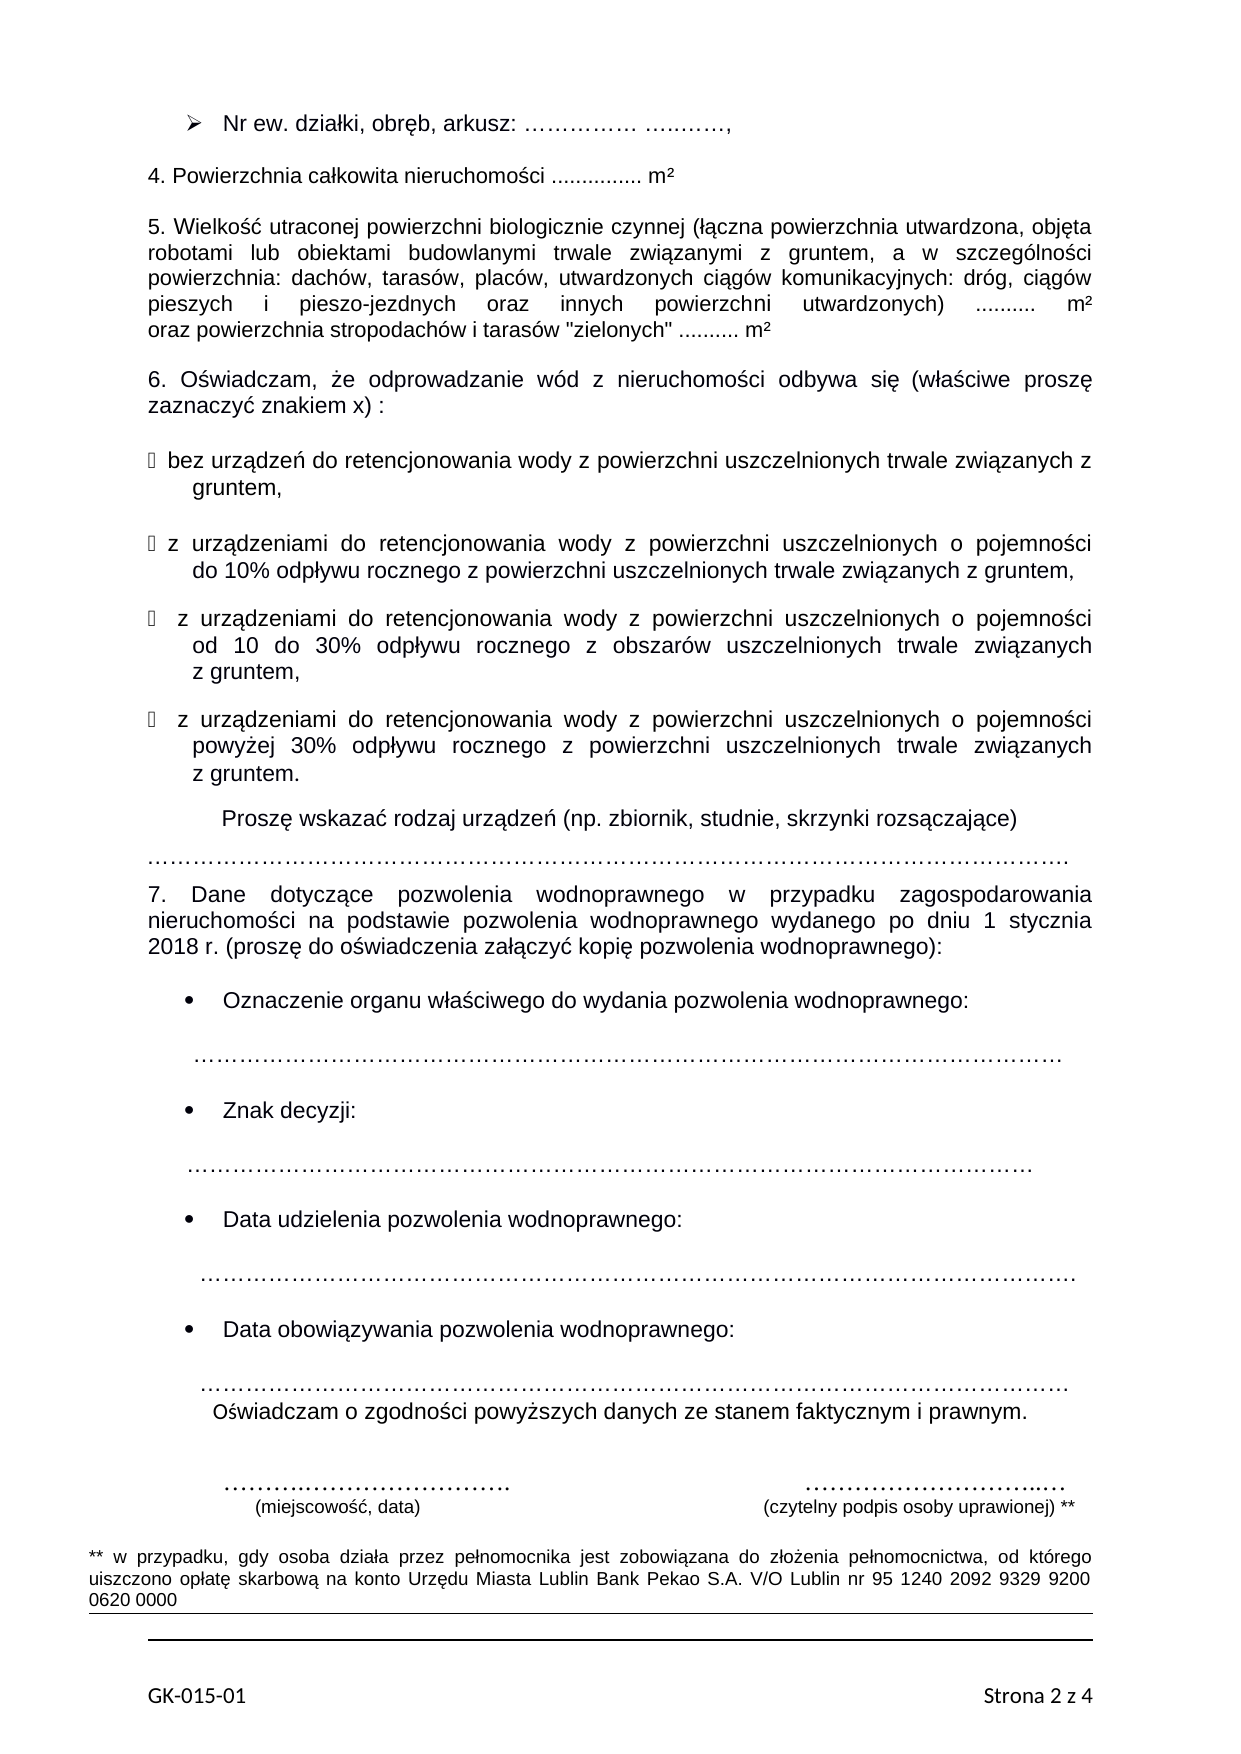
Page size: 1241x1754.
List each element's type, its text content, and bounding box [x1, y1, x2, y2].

text ………………………………………………………………………………………………… [148, 1151, 1093, 1177]
text ** w przypadku, gdy osoba działa przez pełnomocnika jest zobowiązana do złożenia pełnomocnictwa, od którego uiszczono opłatę skarbową na konto Urzędu Miasta Lublin Bank Pekao S.A. V/O Lublin nr 95 1240 2092 9329 9200 0620 0000 [88, 1546, 1093, 1614]
text  bez urządzeń do retencjonowania wody z powierzchni uszczelnionych trwale związanych z gruntem, [148, 447, 1093, 500]
text  z urządzeniami do retencjonowania wody z powierzchni uszczelnionych o pojemności od 10 do 30% odpływu rocznego z obszarów uszczelnionych trwale związanych z gruntem, [148, 605, 1093, 684]
list Nr ew. działki, obręb, arkusz: …………… …..……, [185, 110, 1093, 137]
list 5. Wielkość utraconej powierzchni biologicznie czynnej (łączna powierzchnia utwardzona, objęta robotami lub obiektami budowlanymi trwale związanymi z gruntem, a w szczególności powierzchnia: dachów, tarasów, placów, utwardzonych ciągów komunikacyjnych: dróg, ciągów pieszych i pieszo-jezdnych oraz innych powierzchni utwardzonych) .......... m² oraz powierzchnia stropodachów i tarasów "zielonych" .......... m² [148, 213, 1093, 342]
list 6. Oświadczam, że odprowadzanie wód z nieruchomości odbywa się (właściwe proszę zaznaczyć znakiem x) : [148, 366, 1093, 418]
text Proszę wskazać rodzaj urządzeń (np. zbiornik, studnie, skrzynki rozsączające) [146, 805, 1093, 831]
text ……….……………………. ………………………..… [223, 1467, 1093, 1496]
list 4. Powierzchnia całkowita nieruchomości ............... m² [148, 163, 1093, 188]
list Data obowiązywania pozwolenia wodnoprawnego: [185, 1316, 1093, 1342]
text ……………………………………………………………………………………………………. [103, 1260, 1093, 1287]
text  z urządzeniami do retencjonowania wody z powierzchni uszczelnionych o pojemności powyżej 30% odpływu rocznego z powierzchni uszczelnionych trwale związanych z gruntem. [148, 706, 1093, 787]
list Znak decyzji: [185, 1097, 1093, 1123]
list Oświadczam o zgodności powyższych danych ze stanem faktycznym i prawnym. [148, 1397, 1093, 1425]
text …………………………………………………………………………………………………………. [146, 843, 1093, 869]
text …………………………………………………………………………………………………… [103, 1041, 1093, 1068]
text  z urządzeniami do retencjonowania wody z powierzchni uszczelnionych o pojemności do 10% odpływu rocznego z powierzchni uszczelnionych trwale związanych z gruntem, [148, 529, 1093, 584]
text 7. Dane dotyczące pozwolenia wodnoprawnego w przypadku zagospodarowania nieruchomości na podstawie pozwolenia wodnoprawnego wydanego po dniu 1 stycznia 2018 r. (proszę do oświadczenia załączyć kopię pozwolenia wodnoprawnego): [148, 881, 1093, 960]
list Oznaczenie organu właściwego do wydania pozwolenia wodnoprawnego: [185, 987, 1093, 1014]
text (miejscowość, data) (czytelny podpis osoby uprawionej) ** [88, 1496, 1093, 1518]
list Data udzielenia pozwolenia wodnoprawnego: [185, 1206, 1093, 1233]
text …………………………………………………………………………………………………… [103, 1370, 1093, 1396]
